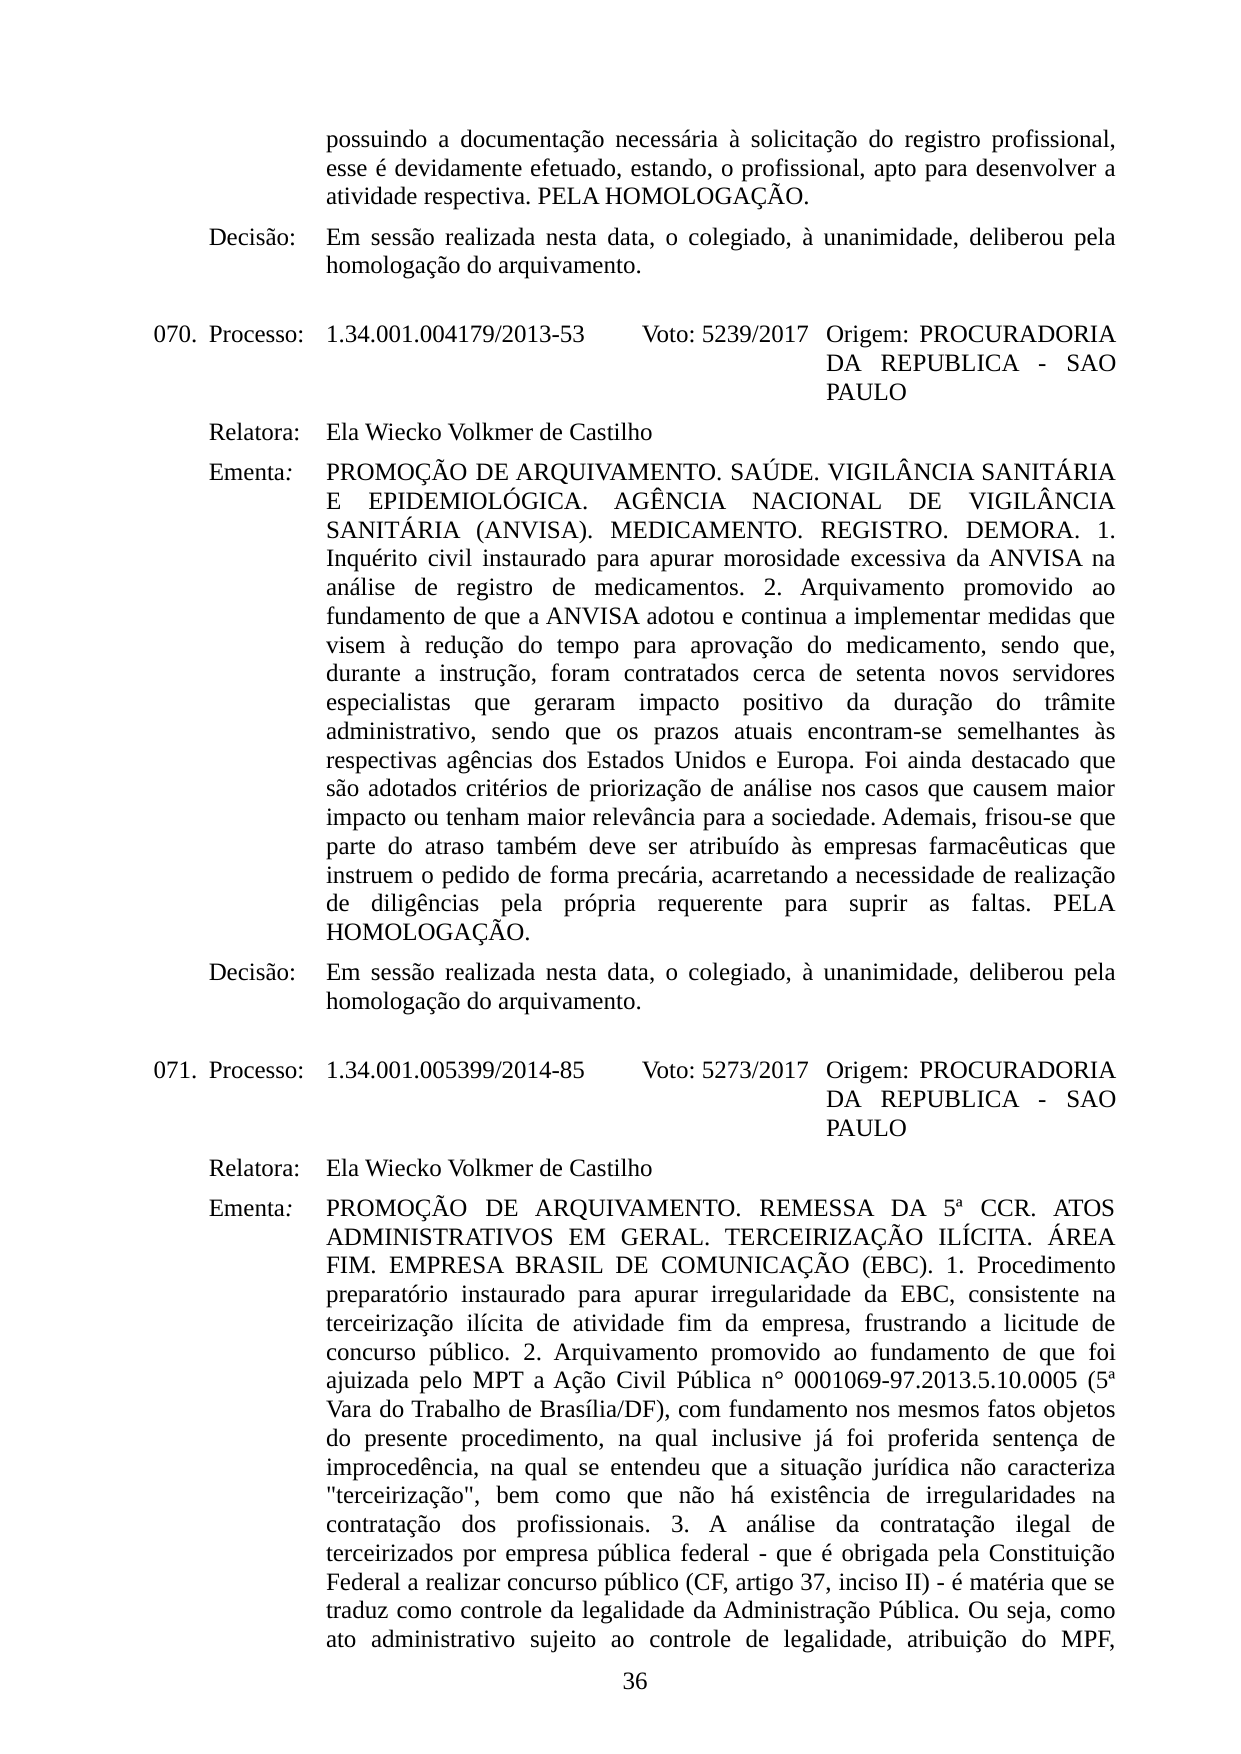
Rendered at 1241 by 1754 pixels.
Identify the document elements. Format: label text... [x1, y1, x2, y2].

table_cell Relatora: [203, 1147, 320, 1187]
table_cell [203, 118, 320, 216]
table_header Voto: 5239/2017 [636, 314, 820, 411]
table_cell [148, 451, 203, 952]
table_header Voto: 5273/2017 [636, 1049, 820, 1147]
table_header 1.34.001.005399/2014-85 [320, 1049, 636, 1147]
table_cell Ementa: [203, 1187, 320, 1659]
table_cell [148, 118, 203, 216]
table_cell [148, 952, 203, 1021]
table_cell Decisão: [203, 216, 320, 285]
table_cell [148, 1187, 203, 1659]
table_header 070. [148, 314, 203, 411]
table_cell possuindo a documentação necessária à solicitação do registro profissional, esse é devidamente efetuado, estando, o profissional, apto para desenvolver a atividade respectiva. PELA HOMOLOGAÇÃO. [320, 118, 1122, 216]
table_header 071. [148, 1049, 203, 1147]
table_cell Ela Wiecko Volkmer de Castilho [320, 1147, 1122, 1187]
table_cell Ela Wiecko Volkmer de Castilho [320, 411, 1122, 451]
table_header Processo: [203, 314, 320, 411]
table_header Origem: PROCURADORIA DA REPUBLICA - SAO PAULO [820, 1049, 1122, 1147]
table_cell Relatora: [203, 411, 320, 451]
table_cell [148, 411, 203, 451]
table_header Processo: [203, 1049, 320, 1147]
table_header 1.34.001.004179/2013-53 [320, 314, 636, 411]
table_cell Decisão: [203, 952, 320, 1021]
table_header Origem: PROCURADORIA DA REPUBLICA - SAO PAULO [820, 314, 1122, 411]
table_cell [148, 216, 203, 285]
table_cell Em sessão realizada nesta data, o colegiado, à unanimidade, deliberou pela homologação do arquivamento. [320, 952, 1122, 1021]
table_cell PROMOÇÃO DE ARQUIVAMENTO. SAÚDE. VIGILÂNCIA SANITÁRIA E EPIDEMIOLÓGICA. AGÊNCIA NACIONAL DE VIGILÂNCIA SANITÁRIA (ANVISA). MEDICAMENTO. REGISTRO. DEMORA. 1. Inquérito civil instaurado para apurar morosidade excessiva da ANVISA na análise de registro de medicamentos. 2. Arquivamento promovido ao fundamento de que a ANVISA adotou e continua a implementar medidas que visem à redução do tempo para aprovação do medicamento, sendo que, durante a instrução, foram contratados cerca de setenta novos servidores especialistas que geraram impacto positivo da duração do trâmite administrativo, sendo que os prazos atuais encontram-se semelhantes às respectivas agências dos Estados Unidos e Europa. Foi ainda destacado que são adotados critérios de priorização de análise nos casos que causem maior impacto ou tenham maior relevância para a sociedade. Ademais, frisou-se que parte do atraso também deve ser atribuído às empresas farmacêuticas que instruem o pedido de forma precária, acarretando a necessidade de realização de diligências pela própria requerente para suprir as faltas. PELA HOMOLOGAÇÃO. [320, 451, 1122, 952]
table_cell PROMOÇÃO DE ARQUIVAMENTO. REMESSA DA 5ª CCR. ATOS ADMINISTRATIVOS EM GERAL. TERCEIRIZAÇÃO ILÍCITA. ÁREA FIM. EMPRESA BRASIL DE COMUNICAÇÃO (EBC). 1. Procedimento preparatório instaurado para apurar irregularidade da EBC, consistente na terceirização ilícita de atividade fim da empresa, frustrando a licitude de concurso público. 2. Arquivamento promovido ao fundamento de que foi ajuizada pelo MPT a Ação Civil Pública n° 0001069-97.2013.5.10.0005 (5ª Vara do Trabalho de Brasília/DF), com fundamento nos mesmos fatos objetos do presente procedimento, na qual inclusive já foi proferida sentença de improcedência, na qual se entendeu que a situação jurídica não caracteriza "terceirização", bem como que não há existência de irregularidades na contratação dos profissionais. 3. A análise da contratação ilegal de terceirizados por empresa pública federal - que é obrigada pela Constituição Federal a realizar concurso público (CF, artigo 37, inciso II) - é matéria que se traduz como controle da legalidade da Administração Pública. Ou seja, como ato administrativo sujeito ao controle de legalidade, atribuição do MPF, [320, 1187, 1122, 1659]
table_cell Ementa: [203, 451, 320, 952]
table_cell [148, 1147, 203, 1187]
table_cell Em sessão realizada nesta data, o colegiado, à unanimidade, deliberou pela homologação do arquivamento. [320, 216, 1122, 285]
